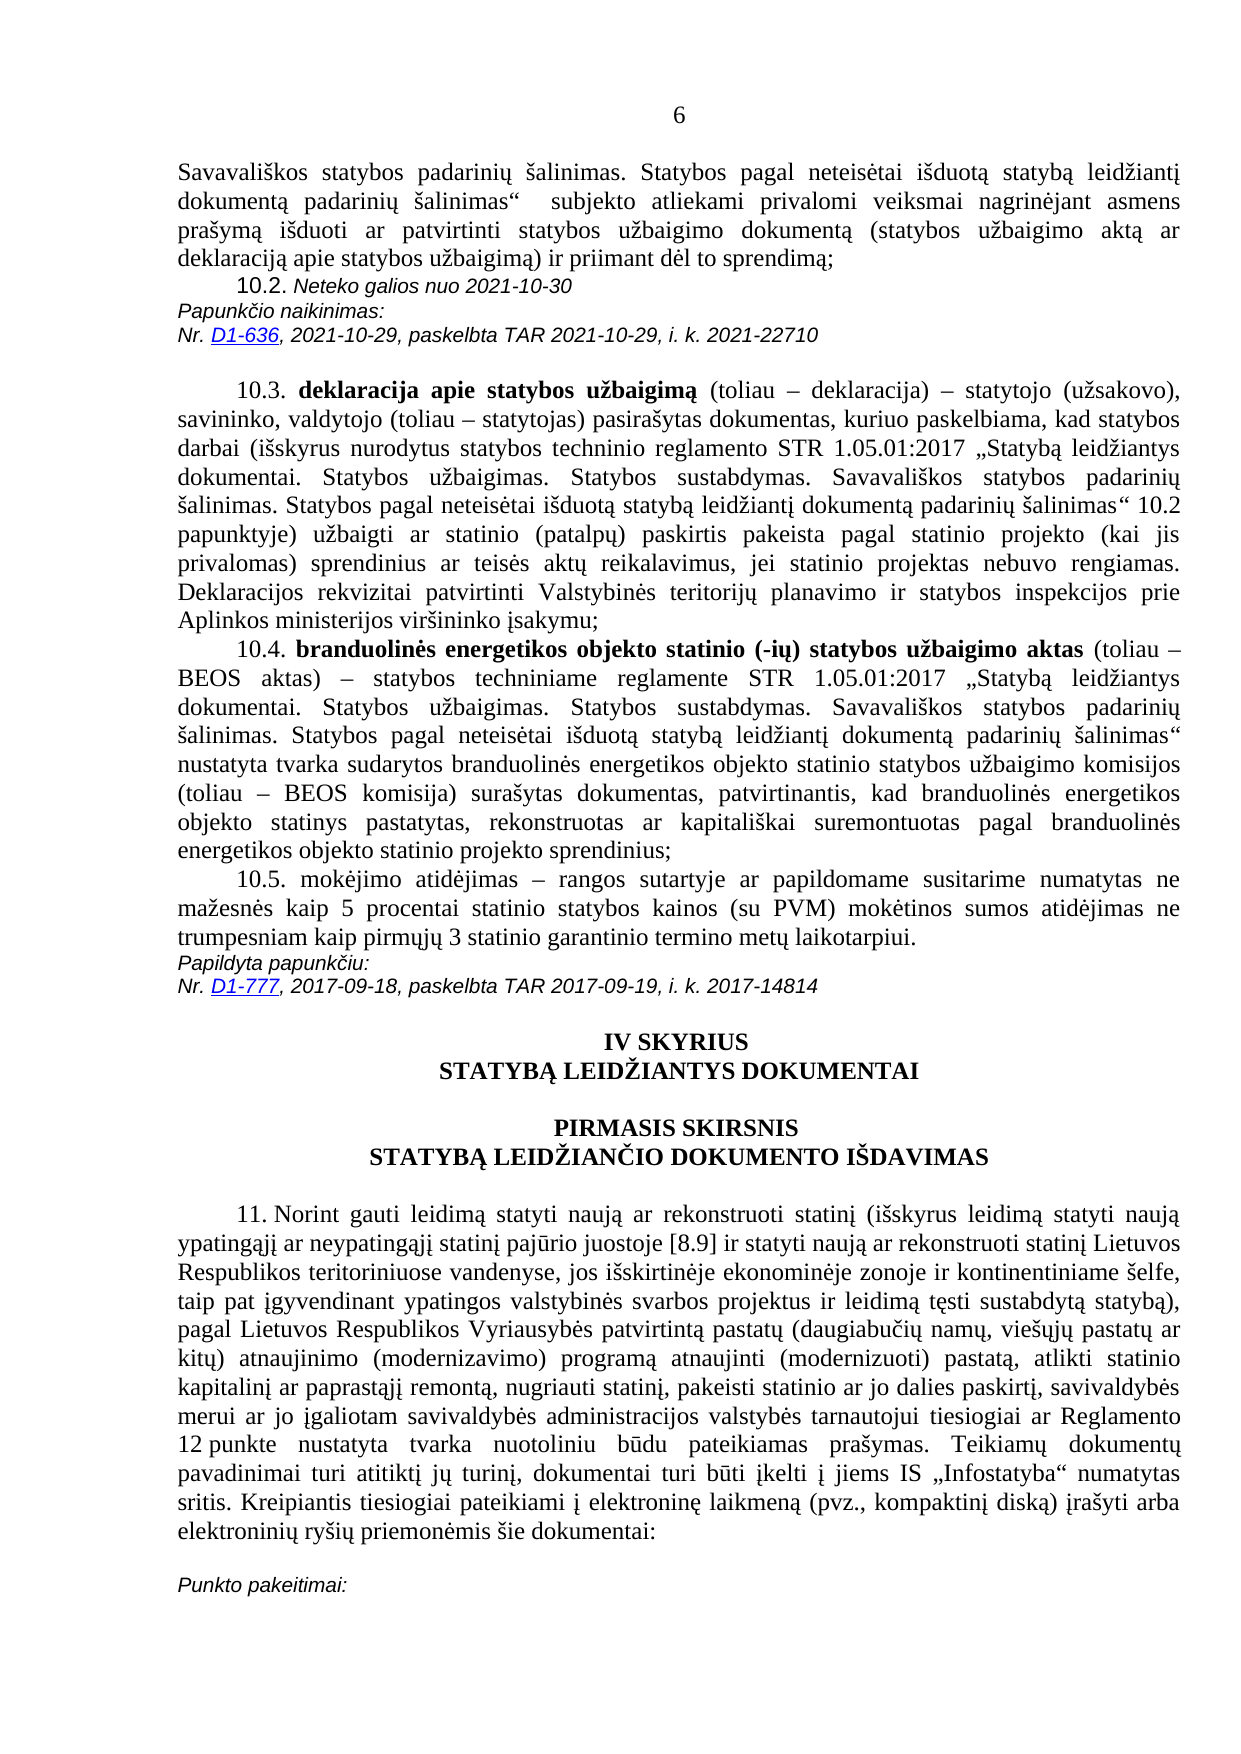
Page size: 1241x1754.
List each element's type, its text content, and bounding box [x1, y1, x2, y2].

text Nr. D1-777, 2017-09-18, paskelbta TAR 2017-09-19, i. k. 2017-14814 [177, 974, 1181, 998]
text 10.4. branduolinės energetikos objekto statinio (-ių) statybos užbaigimo aktas (toliau – BEOS aktas) – statybos techniniame reglamente STR 1.05.01:2017 „Statybą leidžiantys dokumentai. Statybos užbaigimas. Statybos sustabdymas. Savavališkos statybos padarinių šalinimas. Statybos pagal neteisėtai išduotą statybą leidžiantį dokumentą padarinių šalinimas“ nustatyta tvarka sudarytos branduolinės energetikos objekto statinio statybos užbaigimo komisijos (toliau – BEOS komisija) surašytas dokumentas, patvirtinantis, kad branduolinės energetikos objekto statinys pastatytas, rekonstruotas ar kapitališkai suremontuotas pagal branduolinės energetikos objekto statinio projekto sprendinius; [177, 634, 1181, 864]
subtitle PIRMASIS SKIRSNIS [177, 1113, 1181, 1142]
text 10.3. deklaracija apie statybos užbaigimą (toliau – deklaracija) – statytojo (užsakovo), savininko, valdytojo (toliau – statytojas) pasirašytas dokumentas, kuriuo paskelbiama, kad statybos darbai (išskyrus nurodytus statybos techninio reglamento STR 1.05.01:2017 „Statybą leidžiantys dokumentai. Statybos užbaigimas. Statybos sustabdymas. Savavališkos statybos padarinių šalinimas. Statybos pagal neteisėtai išduotą statybą leidžiantį dokumentą padarinių šalinimas“ 10.2 papunktyje) užbaigti ar statinio (patalpų) paskirtis pakeista pagal statinio projekto (kai jis privalomas) sprendinius ar teisės aktų reikalavimus, jei statinio projektas nebuvo rengiamas. Deklaracijos rekvizitai patvirtinti Valstybinės teritorijų planavimo ir statybos inspekcijos prie Aplinkos ministerijos viršininko įsakymu; [177, 375, 1181, 634]
text Savavališkos statybos padarinių šalinimas. Statybos pagal neteisėtai išduotą statybą leidžiantį dokumentą padarinių šalinimas“ subjekto atliekami privalomi veiksmai nagrinėjant asmens prašymą išduoti ar patvirtinti statybos užbaigimo dokumentą (statybos užbaigimo aktą ar deklaraciją apie statybos užbaigimą) ir priimant dėl to sprendimą; [177, 157, 1181, 272]
text 10.5. mokėjimo atidėjimas – rangos sutartyje ar papildomame susitarime numatytas ne mažesnės kaip 5 procentai statinio statybos kainos (su PVM) mokėtinos sumos atidėjimas ne trumpesniam kaip pirmųjų 3 statinio garantinio termino metų laikotarpiui. [177, 864, 1181, 950]
text Punkto pakeitimai: [177, 1573, 1181, 1597]
text Nr. D1-636, 2021-10-29, paskelbta TAR 2021-10-29, i. k. 2021-22710 [177, 323, 1181, 347]
text 10.2. Neteko galios nuo 2021-10-30 [177, 272, 1181, 299]
text Papunkčio naikinimas: [177, 299, 1181, 323]
text 11. Norint gauti leidimą statyti naują ar rekonstruoti statinį (išskyrus leidimą statyti naują ypatingąjį ar neypatingąjį statinį pajūrio juostoje [8.9] ir statyti naują ar rekonstruoti statinį Lietuvos Respublikos teritoriniuose vandenyse, jos išskirtinėje ekonominėje zonoje ir kontinentiniame šelfe, taip pat įgyvendinant ypatingos valstybinės svarbos projektus ir leidimą tęsti sustabdytą statybą), pagal Lietuvos Respublikos Vyriausybės patvirtintą pastatų (daugiabučių namų, viešųjų pastatų ar kitų) atnaujinimo (modernizavimo) programą atnaujinti (modernizuoti) pastatą, atlikti statinio kapitalinį ar paprastąjį remontą, nugriauti statinį, pakeisti statinio ar jo dalies paskirtį, savivaldybės merui ar jo įgaliotam savivaldybės administracijos valstybės tarnautojui tiesiogiai ar Reglamento 12 punkte nustatyta tvarka nuotoliniu būdu pateikiamas prašymas. Teikiamų dokumentų pavadinimai turi atitiktį jų turinį, dokumentai turi būti įkelti į jiems IS „Infostatyba“ numatytas sritis. Kreipiantis tiesiogiai pateikiami į elektroninę laikmeną (pvz., kompaktinį diską) įrašyti arba elektroninių ryšių priemonėmis šie dokumentai: [177, 1199, 1181, 1544]
subtitle STATYBĄ LEIDŽIANČIO DOKUMENTO IŠDAVIMAS [177, 1142, 1181, 1171]
text IV SKYRIUS [177, 1027, 1181, 1056]
text STATYBĄ LEIDŽIANTYS DOKUMENTAI [177, 1056, 1181, 1084]
text Papildyta papunkčiu: [177, 950, 1181, 974]
